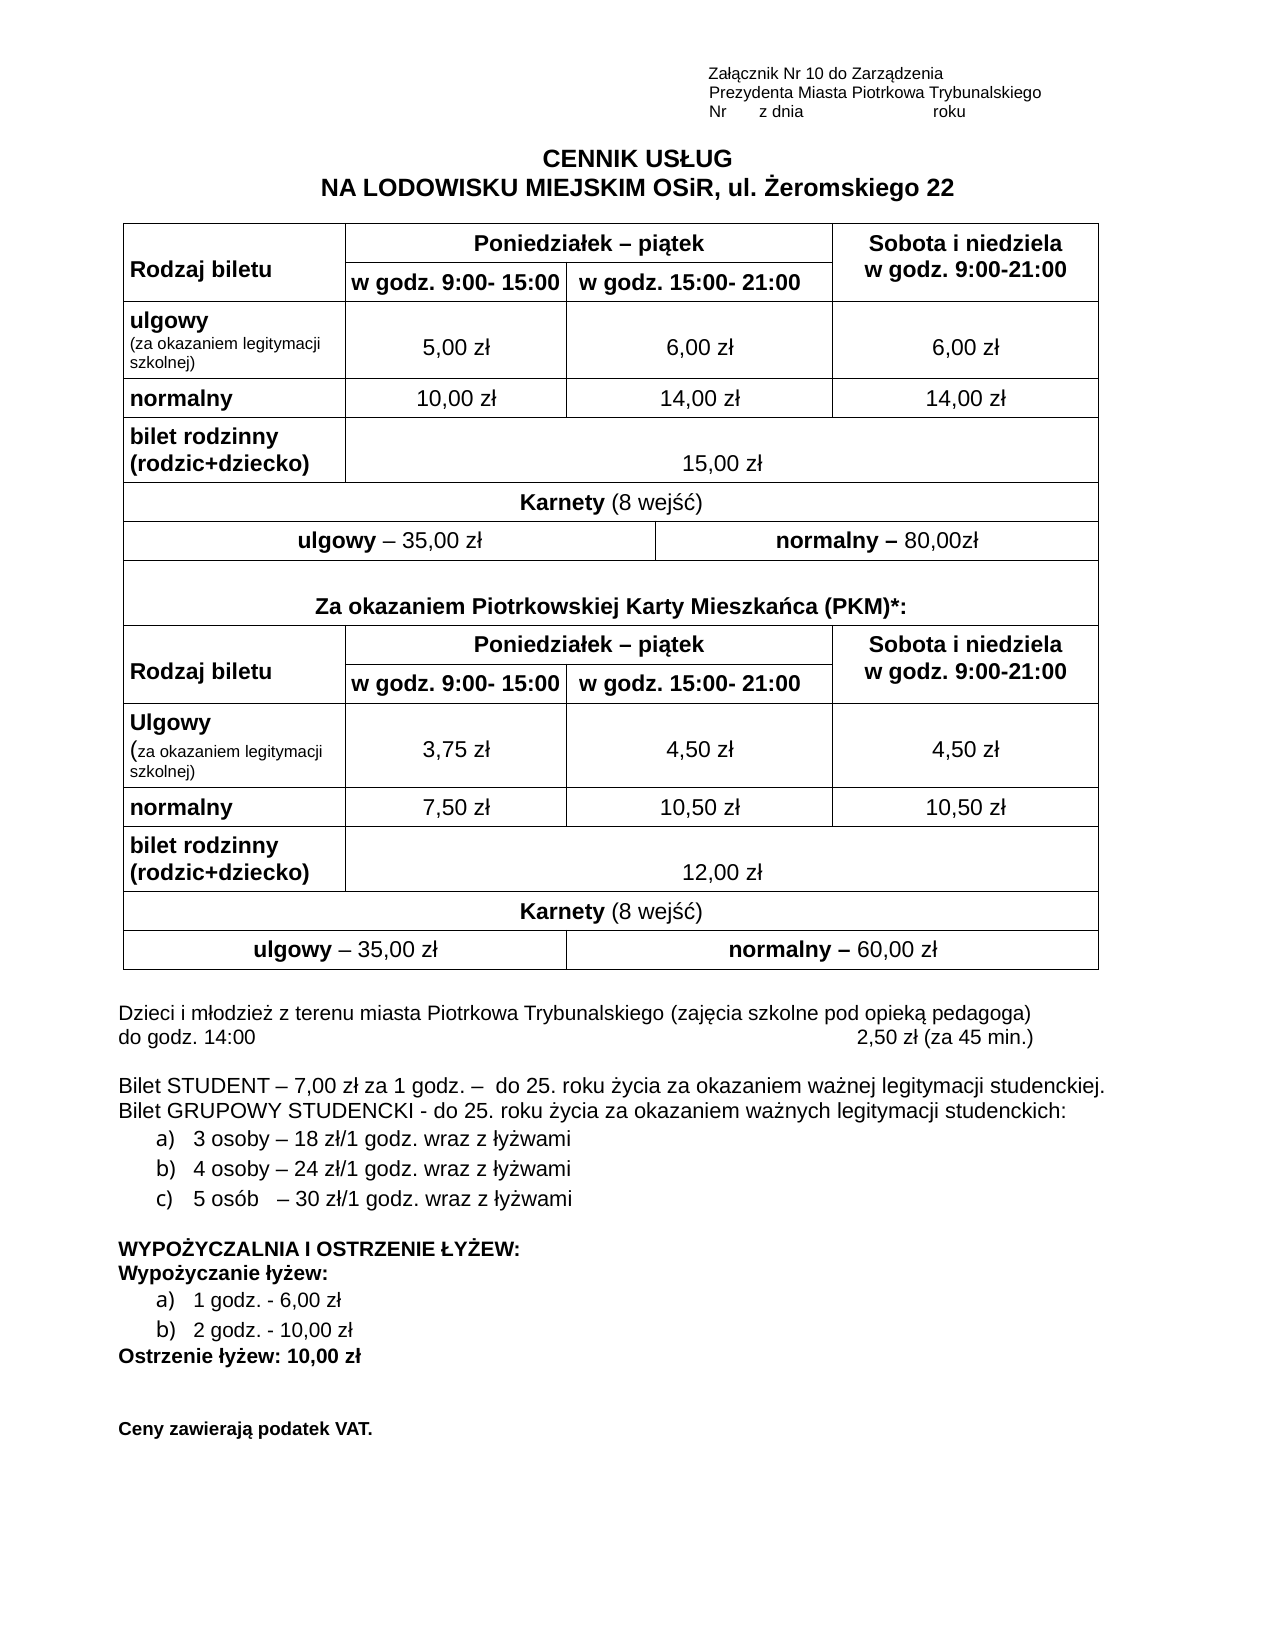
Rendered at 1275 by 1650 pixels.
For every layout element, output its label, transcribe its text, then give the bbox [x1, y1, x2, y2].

text WYPOŻYCZALNIA I OSTRZENIE ŁYŻEW: [118, 1236, 1157, 1260]
list 3 osoby – 18 zł/1 godz. wraz z łyżwami [156, 1123, 1157, 1153]
table_cell ulgowy (za okazaniem legitymacji szkolnej) [124, 302, 345, 378]
table_cell 15,00 zł [346, 418, 1098, 482]
table_cell w godz. 9:00- 15:00 [346, 263, 566, 301]
table_cell Karnety (8 wejść) [124, 892, 1098, 930]
table_cell normalny – 60,00 zł [567, 931, 1098, 968]
table_cell Rodzaj biletu [124, 626, 345, 702]
table_cell 14,00 zł [833, 379, 1098, 417]
text NA LODOWISKU MIEJSKIM OSiR, ul. Żeromskiego 22 [118, 172, 1157, 201]
table_cell Karnety (8 wejść) [124, 483, 1098, 521]
table_cell 4,50 zł [833, 704, 1098, 787]
table_cell ulgowy – 35,00 zł [124, 931, 566, 968]
table_cell Za okazaniem Piotrkowskiej Karty Mieszkańca (PKM)*: [124, 561, 1098, 625]
table_header Rodzaj biletu [124, 224, 345, 301]
table_cell w godz. 9:00- 15:00 [346, 665, 566, 702]
table_cell w godz. 15:00- 21:00 [567, 263, 832, 301]
table_cell 7,50 zł [346, 788, 566, 826]
table_cell 4,50 zł [567, 704, 832, 787]
table_cell w godz. 15:00- 21:00 [567, 665, 832, 702]
list 5 osób – 30 zł/1 godz. wraz z łyżwami [156, 1183, 1157, 1212]
table_cell Sobota i niedziela w godz. 9:00-21:00 [833, 626, 1098, 702]
table_cell 5,00 zł [346, 302, 566, 378]
list 4 osoby – 24 zł/1 godz. wraz z łyżwami [156, 1153, 1157, 1183]
text CENNIK USŁUG [118, 144, 543, 172]
text Bilet GRUPOWY STUDENCKI - do 25. roku życia za okazaniem ważnych legitymacji studenckich: [1067, 1098, 1157, 1123]
text CENNIK USŁUG [733, 144, 1157, 172]
table_header Sobota i niedziela w godz. 9:00-21:00 [833, 224, 1098, 301]
text Ostrzenie łyżew: 10,00 zł [361, 1344, 1157, 1368]
table_cell 10,50 zł [833, 788, 1098, 826]
table_cell 10,50 zł [567, 788, 832, 826]
text Wypożyczanie łyżew: [328, 1260, 1157, 1284]
table_cell 6,00 zł [567, 302, 832, 378]
table_cell 10,00 zł [346, 379, 566, 417]
table_cell Ulgowy (za okazaniem legitymacji szkolnej) [124, 704, 345, 787]
text Nr z dnia roku [966, 102, 1157, 121]
table_cell normalny [124, 788, 345, 826]
table_cell normalny – 80,00zł [656, 522, 1098, 559]
table_cell 6,00 zł [833, 302, 1098, 378]
list 2 godz. - 10,00 zł [156, 1314, 1157, 1344]
list 1 godz. - 6,00 zł [156, 1284, 1157, 1314]
table_header Poniedziałek – piątek [346, 224, 832, 262]
text Ceny zawierają podatek VAT. [118, 1414, 1157, 1440]
table_cell bilet rodzinny (rodzic+dziecko) [124, 827, 345, 891]
table_cell bilet rodzinny (rodzic+dziecko) [124, 418, 345, 482]
table_cell normalny [124, 379, 345, 417]
table_cell ulgowy – 35,00 zł [124, 522, 655, 559]
table_cell 14,00 zł [567, 379, 832, 417]
text Dzieci i młodzież z terenu miasta Piotrkowa Trybunalskiego (zajęcia szkolne pod opieką pedagoga) [118, 1001, 1157, 1025]
table_cell Poniedziałek – piątek [346, 626, 832, 663]
text Załącznik Nr 10 do Zarządzenia [634, 63, 1157, 83]
table_cell 12,00 zł [346, 827, 1098, 891]
table_cell 3,75 zł [346, 704, 566, 787]
text Prezydenta Miasta Piotrkowa Trybunalskiego [1046, 83, 1157, 102]
text do godz. 14:00 2,50 zł (za 45 min.) [118, 1025, 1157, 1049]
